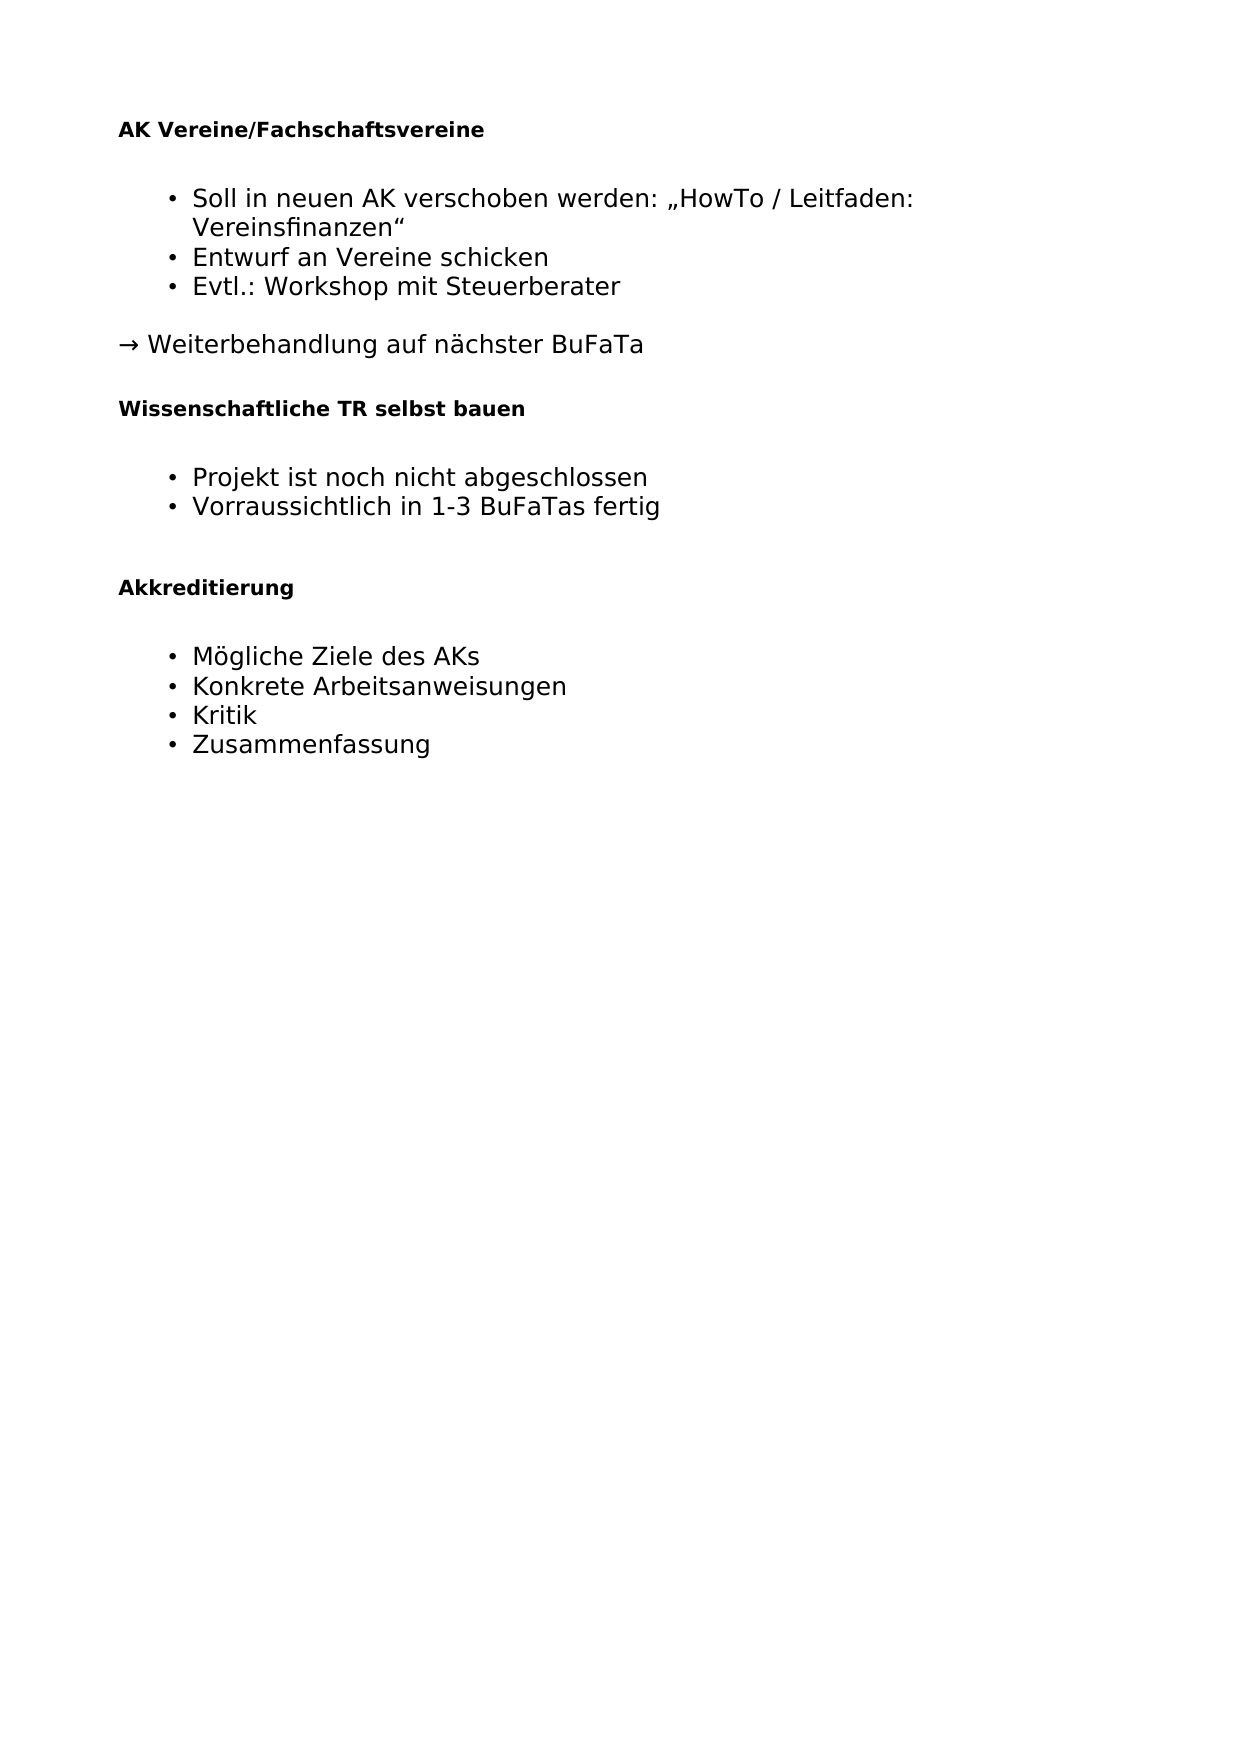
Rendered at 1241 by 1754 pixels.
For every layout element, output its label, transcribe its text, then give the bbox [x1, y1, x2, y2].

list Konkrete Arbeitsanweisungen [177, 672, 1122, 701]
list Projekt ist noch nicht abgeschlossen [177, 463, 1122, 493]
subtitle Akkreditierung [118, 576, 1122, 601]
list Evtl.: Workshop mit Steuerberater [177, 272, 1122, 301]
subtitle Wissenschaftliche TR selbst bauen [118, 397, 1122, 421]
list Entwurf an Vereine schicken [177, 243, 1122, 272]
text → Weiterbehandlung auf nächster BuFaTa [118, 331, 1122, 360]
list Kritik [177, 701, 1122, 730]
subtitle AK Vereine/Fachschaftsvereine [118, 118, 1122, 142]
list Zusammenfassung [177, 730, 1122, 759]
list Soll in neuen AK verschoben werden: „HowTo / Leitfaden: Vereinsfinanzen“ [177, 184, 1122, 243]
list Mögliche Ziele des AKs [177, 642, 1122, 672]
list Vorraussichtlich in 1-3 BuFaTas fertig [177, 493, 1122, 522]
